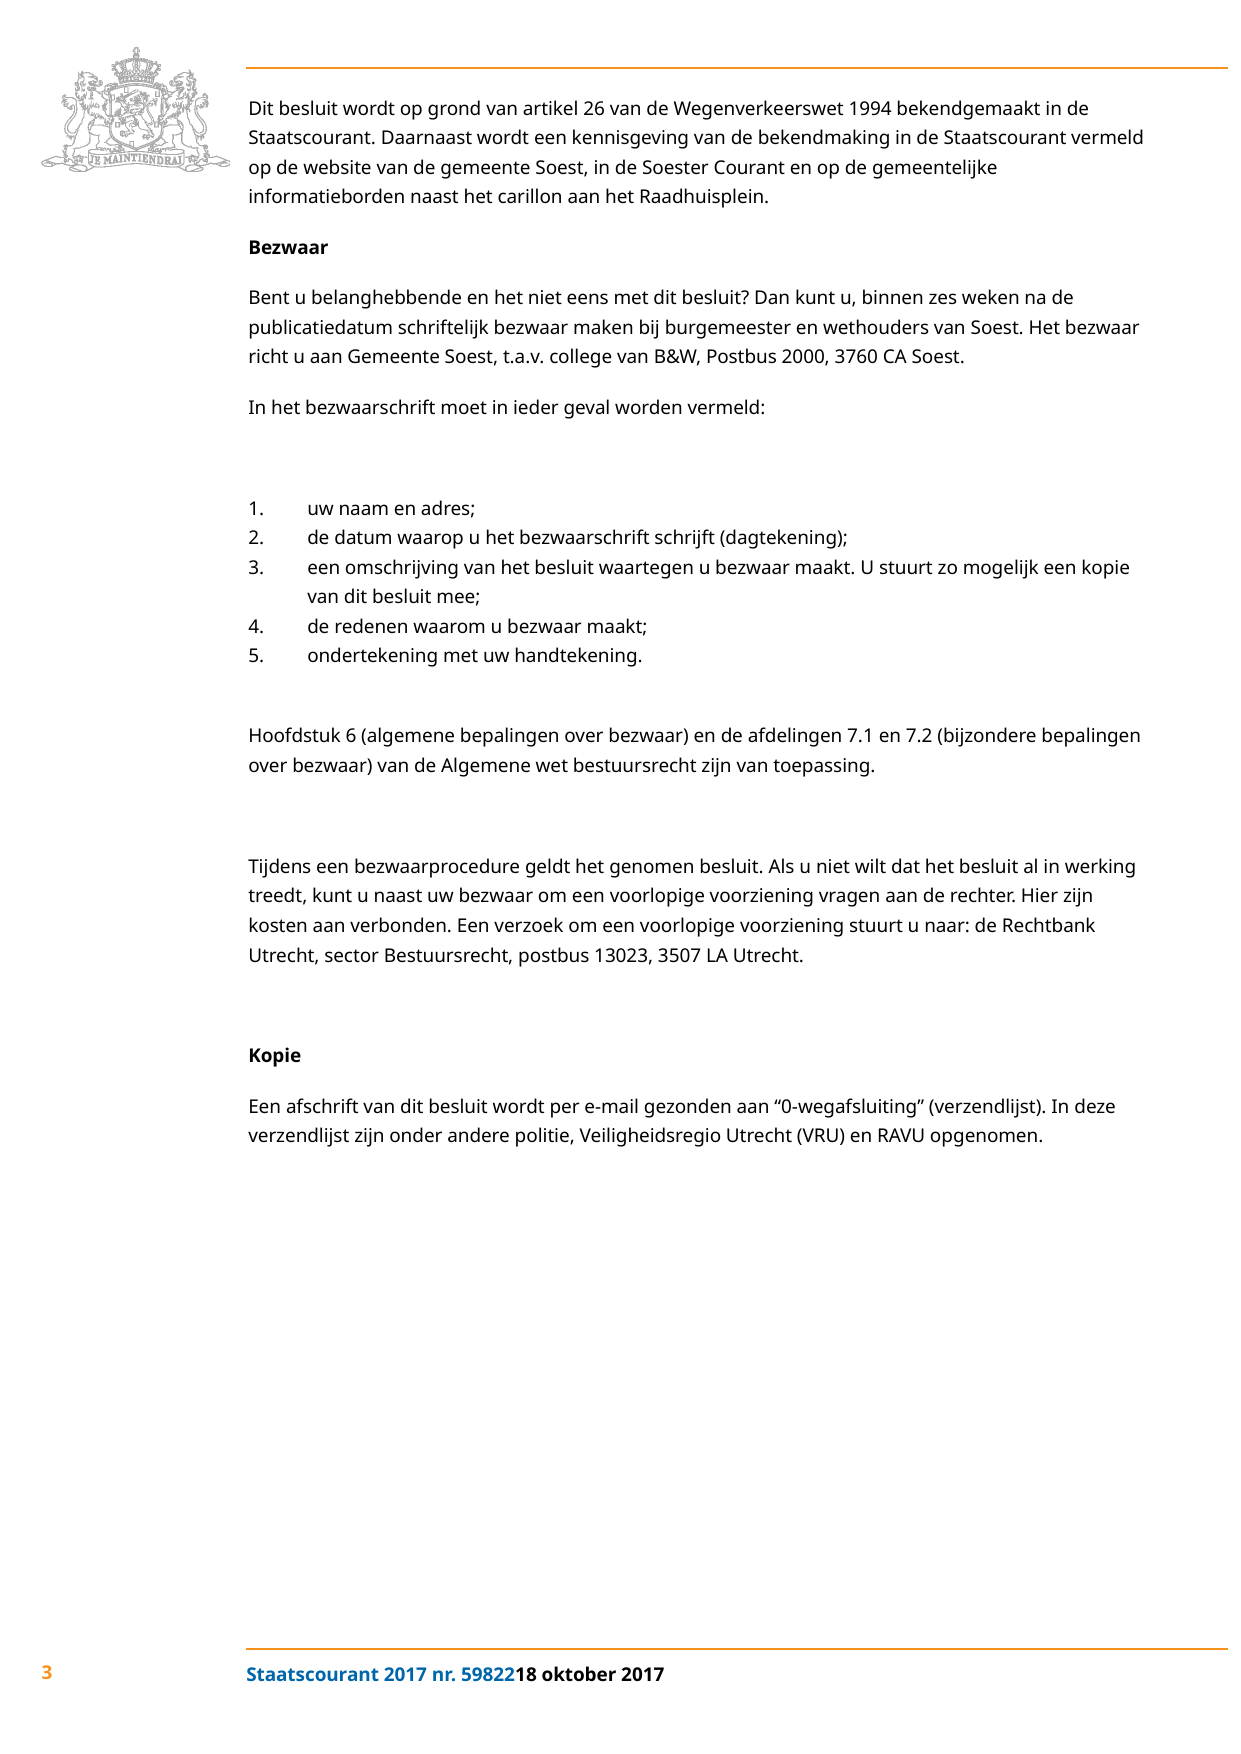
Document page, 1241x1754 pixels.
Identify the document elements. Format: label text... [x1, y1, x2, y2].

text Een afschrift van dit besluit wordt per e-mail gezonden aan “0-wegafsluiting” (verzendlijst). In deze verzendlijst zijn onder andere politie, Veiligheidsregio Utrecht (VRU) en RAVU opgenomen. [248, 1093, 1152, 1148]
text Bent u belanghebbende en het niet eens met dit besluit? Dan kunt u, binnen zes weken na de publicatiedatum schriftelijk bezwaar maken bij burgemeester en wethouders van Soest. Het bezwaar richt u aan Gemeente Soest, t.a.v. college van B&W, Postbus 2000, 3760 CA Soest. [248, 284, 1152, 369]
picture [41, 47, 231, 172]
list een omschrijving van het besluit waartegen u bezwaar maakt. U stuurt zo mogelijk een kopie van dit besluit mee; [248, 554, 1152, 609]
text Kopie [248, 1043, 1152, 1068]
text In het bezwaarschrift moet in ieder geval worden vermeld: [248, 394, 1152, 420]
list de datum waarop u het bezwaarschrift schrijft (dagtekening); [248, 524, 1152, 550]
list ondertekening met uw handtekening. [248, 643, 1152, 668]
text Dit besluit wordt op grond van artikel 26 van de Wegenverkeerswet 1994 bekendgemaakt in de Staatscourant. Daarnaast wordt een kennisgeving van de bekendmaking in de Staatscourant vermeld op de website van de gemeente Soest, in de Soester Courant en op de gemeentelijke informatieborden naast het carillon aan het Raadhuisplein. [248, 95, 1152, 209]
list uw naam en adres; [248, 495, 1152, 521]
list de redenen waarom u bezwaar maakt; [248, 613, 1152, 639]
text Bezwaar [248, 234, 1152, 260]
text Hoofdstuk 6 (algemene bepalingen over bezwaar) en de afdelingen 7.1 en 7.2 (bijzondere bepalingen over bezwaar) van de Algemene wet bestuursrecht zijn van toepassing. [248, 723, 1152, 778]
text Tijdens een bezwaarprocedure geldt het genomen besluit. Als u niet wilt dat het besluit al in werking treedt, kunt u naast uw bezwaar om een voorlopige voorziening vragen aan de rechter. Hier zijn kosten aan verbonden. Een verzoek om een voorlopige voorziening stuurt u naar: de Rechtbank Utrecht, sector Bestuursrecht, postbus 13023, 3507 LA Utrecht. [248, 853, 1152, 968]
